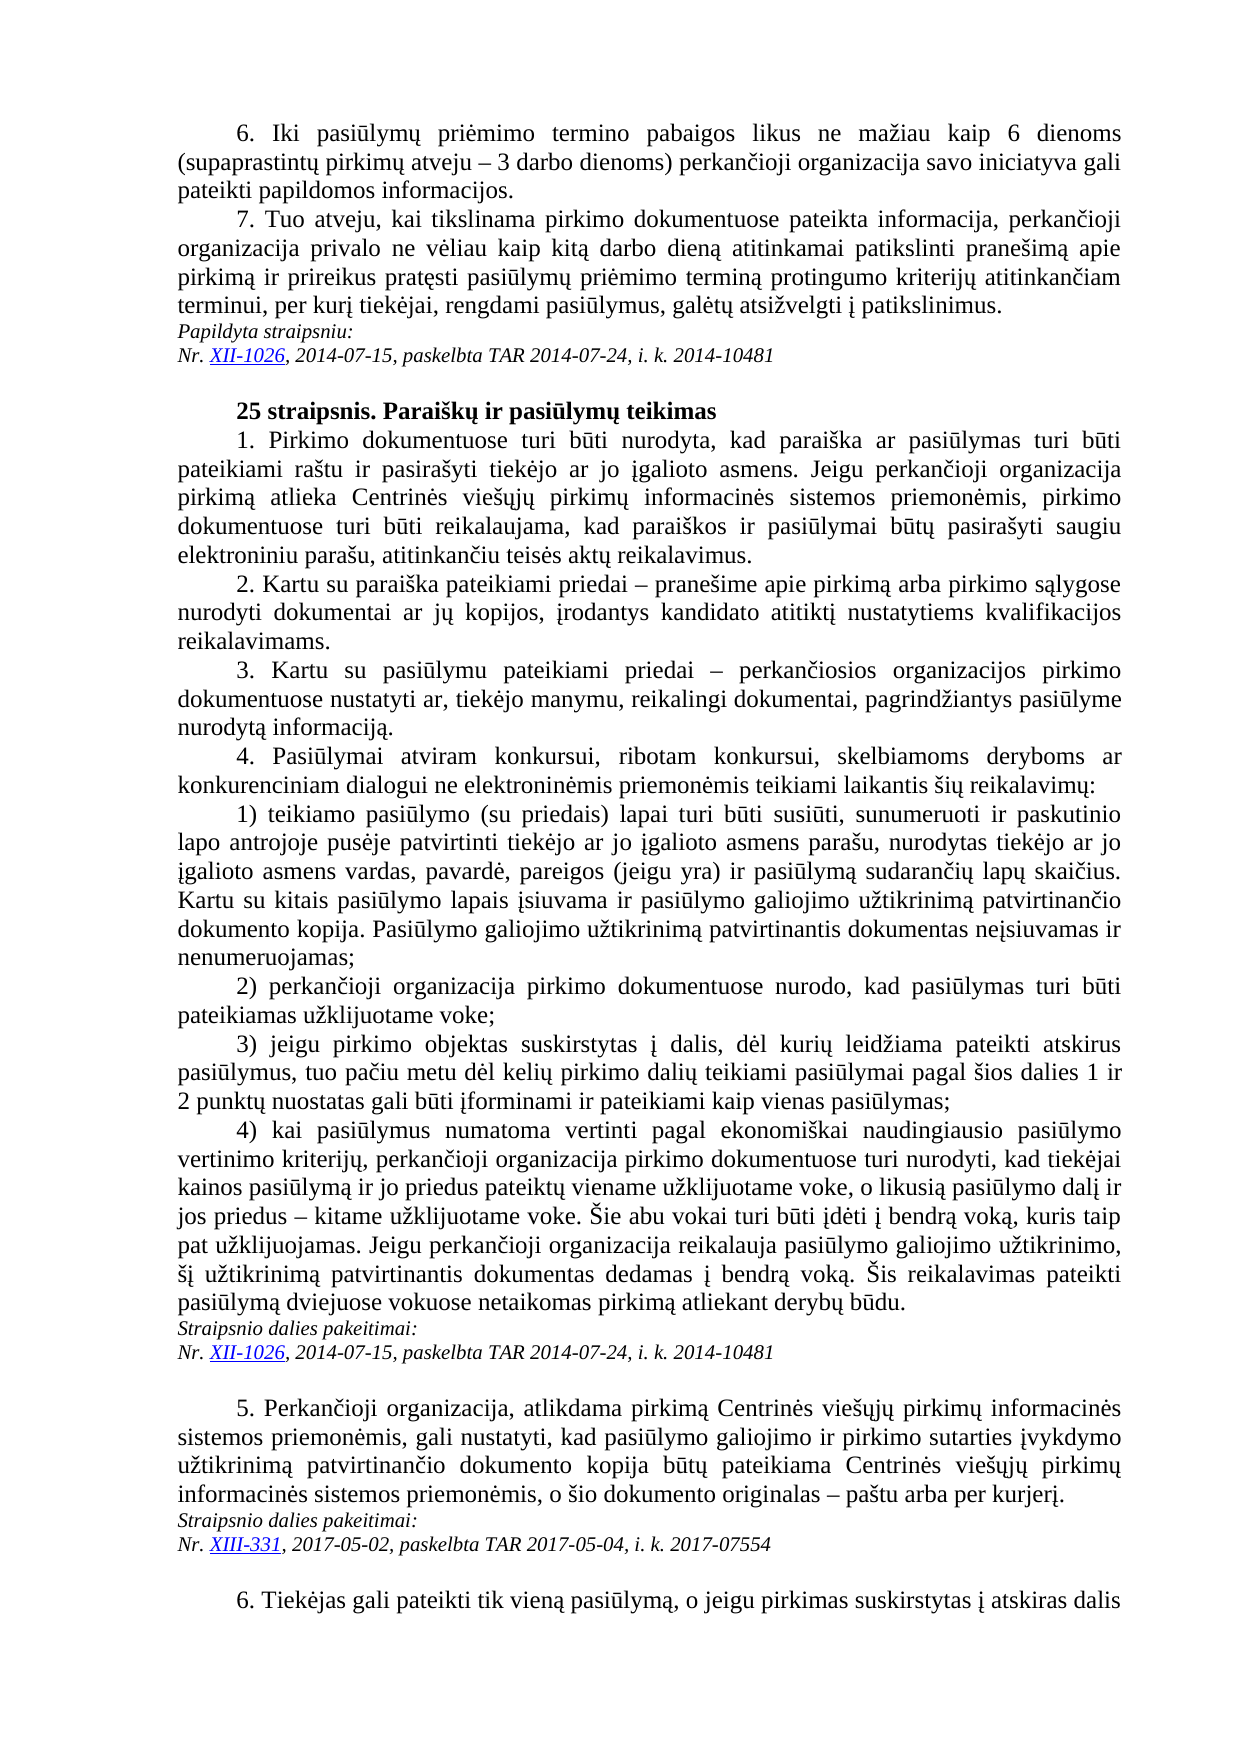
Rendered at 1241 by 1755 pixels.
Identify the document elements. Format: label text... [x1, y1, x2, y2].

text 4. Pasiūlymai atviram konkursui, ribotam konkursui, skelbiamoms deryboms ar konkurenciniam dialogui ne elektroninėmis priemonėmis teikiami laikantis šių reikalavimų: [177, 741, 1122, 799]
text 6. Tiekėjas gali pateikti tik vieną pasiūlymą, o jeigu pirkimas suskirstytas į atskiras dalis [177, 1585, 1122, 1614]
text Straipsnio dalies pakeitimai: [177, 1316, 1122, 1340]
text Nr. XIII-331, 2017-05-02, paskelbta TAR 2017-05-04, i. k. 2017-07554 [177, 1532, 1122, 1556]
text 5. Perkančioji organizacija, atlikdama pirkimą Centrinės viešųjų pirkimų informacinės sistemos priemonėmis, gali nustatyti, kad pasiūlymo galiojimo ir pirkimo sutarties įvykdymo užtikrinimą patvirtinančio dokumento kopija būtų pateikiama Centrinės viešųjų pirkimų informacinės sistemos priemonėmis, o šio dokumento originalas – paštu arba per kurjerį. [177, 1393, 1122, 1508]
text 4) kai pasiūlymus numatoma vertinti pagal ekonomiškai naudingiausio pasiūlymo vertinimo kriterijų, perkančioji organizacija pirkimo dokumentuose turi nurodyti, kad tiekėjai kainos pasiūlymą ir jo priedus pateiktų viename užklijuotame voke, o likusią pasiūlymo dalį ir jos priedus – kitame užklijuotame voke. Šie abu vokai turi būti įdėti į bendrą voką, kuris taip pat užklijuojamas. Jeigu perkančioji organizacija reikalauja pasiūlymo galiojimo užtikrinimo, šį užtikrinimą patvirtinantis dokumentas dedamas į bendrą voką. Šis reikalavimas pateikti pasiūlymą dviejuose vokuose netaikomas pirkimą atliekant derybų būdu. [177, 1115, 1122, 1316]
subtitle 7. Tuo atveju, kai tikslinama pirkimo dokumentuose pateikta informacija, perkančioji organizacija privalo ne vėliau kaip kitą darbo dieną atitinkamai patikslinti pranešimą apie pirkimą ir prireikus pratęsti pasiūlymų priėmimo terminą protingumo kriterijų atitinkančiam terminui, per kurį tiekėjai, rengdami pasiūlymus, galėtų atsižvelgti į patikslinimus. [177, 204, 1122, 319]
text Nr. XII-1026, 2014-07-15, paskelbta TAR 2014-07-24, i. k. 2014-10481 [177, 343, 1122, 367]
text 25 straipsnis. Paraiškų ir pasiūlymų teikimas [177, 396, 1122, 425]
text 1) teikiamo pasiūlymo (su priedais) lapai turi būti susiūti, sunumeruoti ir paskutinio lapo antrojoje pusėje patvirtinti tiekėjo ar jo įgalioto asmens parašu, nurodytas tiekėjo ar jo įgalioto asmens vardas, pavardė, pareigos (jeigu yra) ir pasiūlymą sudarančių lapų skaičius. Kartu su kitais pasiūlymo lapais įsiuvama ir pasiūlymo galiojimo užtikrinimą patvirtinančio dokumento kopija. Pasiūlymo galiojimo užtikrinimą patvirtinantis dokumentas neįsiuvamas ir nenumeruojamas; [177, 799, 1122, 971]
text 1. Pirkimo dokumentuose turi būti nurodyta, kad paraiška ar pasiūlymas turi būti pateikiami raštu ir pasirašyti tiekėjo ar jo įgalioto asmens. Jeigu perkančioji organizacija pirkimą atlieka Centrinės viešųjų pirkimų informacinės sistemos priemonėmis, pirkimo dokumentuose turi būti reikalaujama, kad paraiškos ir pasiūlymai būtų pasirašyti saugiu elektroniniu parašu, atitinkančiu teisės aktų reikalavimus. [177, 425, 1122, 569]
text Papildyta straipsniu: [177, 319, 1122, 343]
text 2. Kartu su paraiška pateikiami priedai – pranešime apie pirkimą arba pirkimo sąlygose nurodyti dokumentai ar jų kopijos, įrodantys kandidato atitiktį nustatytiems kvalifikacijos reikalavimams. [177, 569, 1122, 655]
text 3) jeigu pirkimo objektas suskirstytas į dalis, dėl kurių leidžiama pateikti atskirus pasiūlymus, tuo pačiu metu dėl kelių pirkimo dalių teikiami pasiūlymai pagal šios dalies 1 ir 2 punktų nuostatas gali būti įforminami ir pateikiami kaip vienas pasiūlymas; [177, 1029, 1122, 1115]
text 6. Iki pasiūlymų priėmimo termino pabaigos likus ne mažiau kaip 6 dienoms (supaprastintų pirkimų atveju – 3 darbo dienoms) perkančioji organizacija savo iniciatyva gali pateikti papildomos informacijos. [177, 118, 1122, 204]
text 2) perkančioji organizacija pirkimo dokumentuose nurodo, kad pasiūlymas turi būti pateikiamas užklijuotame voke; [177, 971, 1122, 1029]
text Straipsnio dalies pakeitimai: [177, 1508, 1122, 1532]
text Nr. XII-1026, 2014-07-15, paskelbta TAR 2014-07-24, i. k. 2014-10481 [177, 1340, 1122, 1364]
text 3. Kartu su pasiūlymu pateikiami priedai – perkančiosios organizacijos pirkimo dokumentuose nustatyti ar, tiekėjo manymu, reikalingi dokumentai, pagrindžiantys pasiūlyme nurodytą informaciją. [177, 655, 1122, 741]
